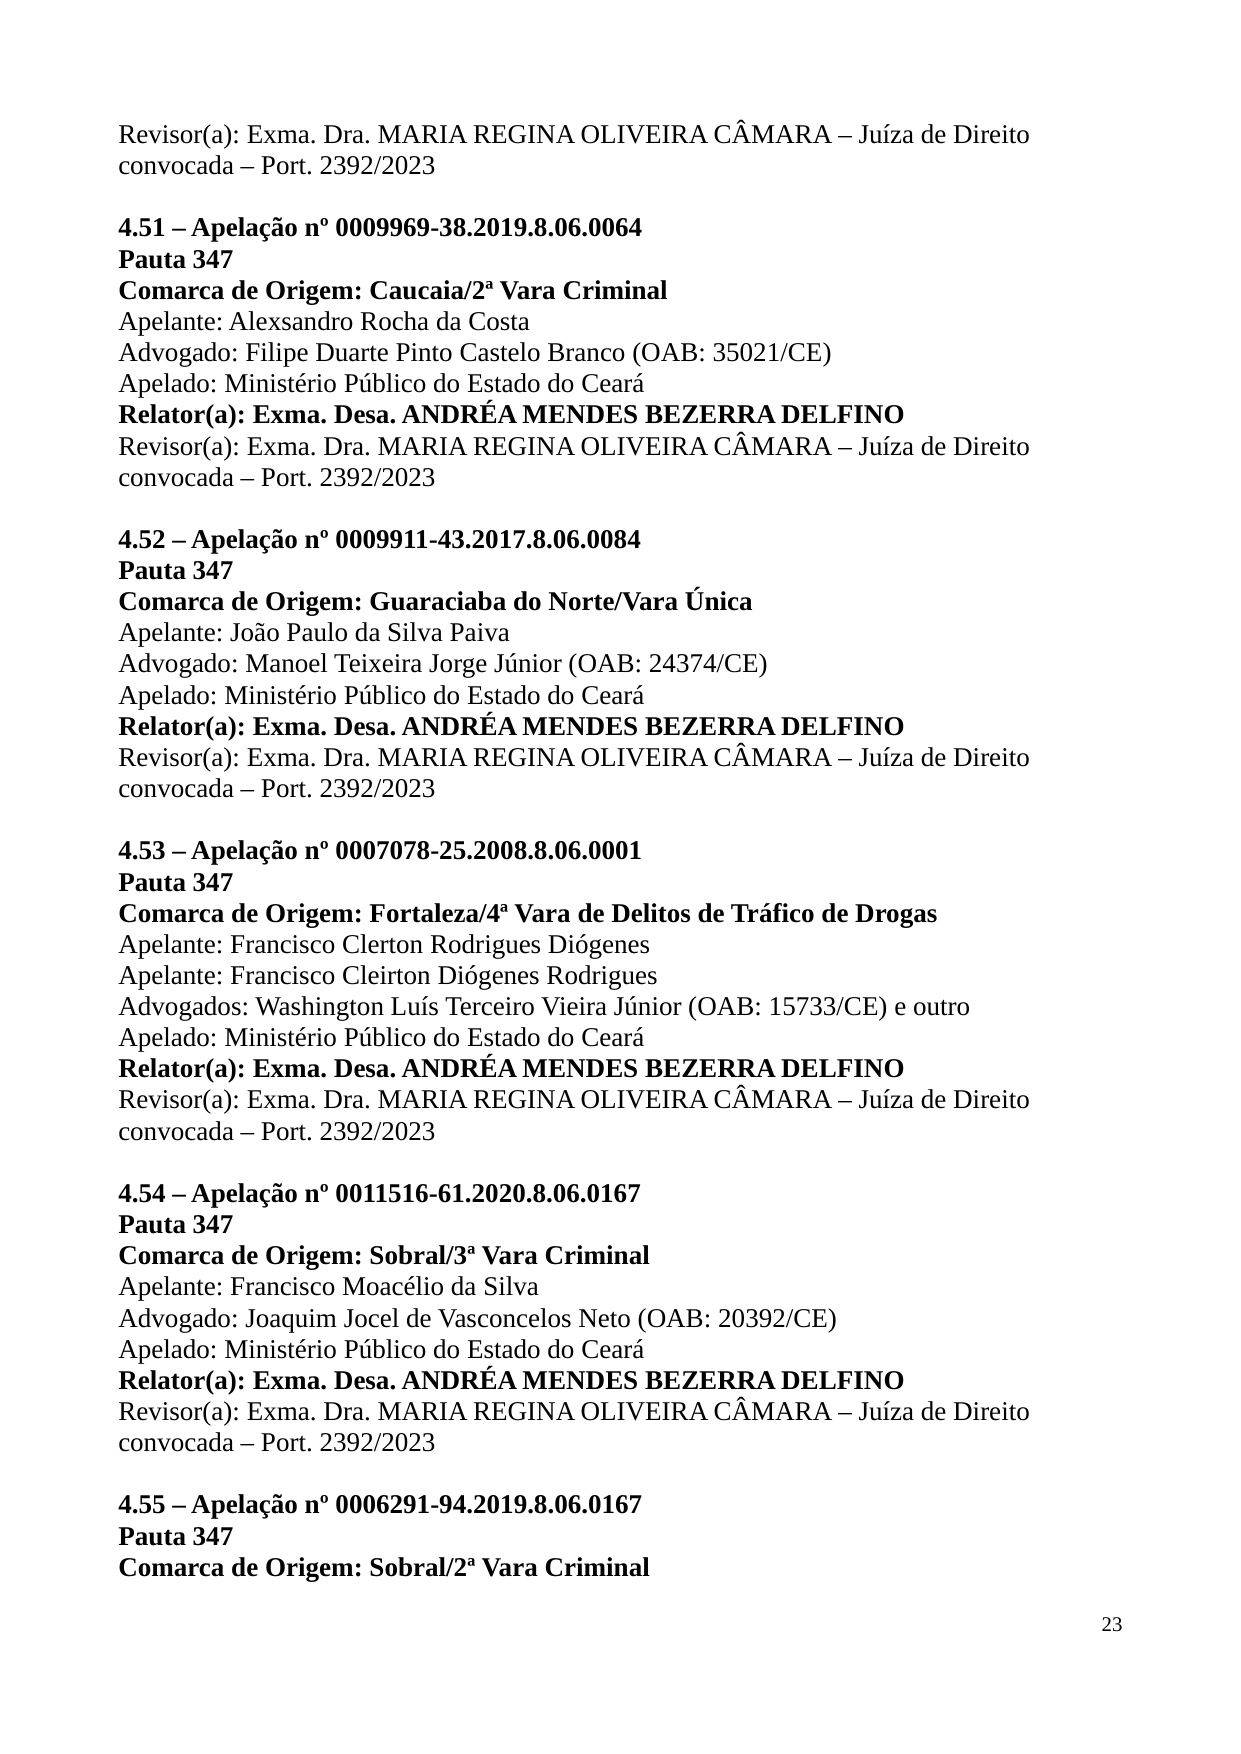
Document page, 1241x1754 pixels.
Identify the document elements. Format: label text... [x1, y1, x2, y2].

text 4.51 – Apelação nº 0009969-38.2019.8.06.0064 [118, 212, 1122, 243]
text Comarca de Origem: Caucaia/2ª Vara Criminal [118, 274, 1122, 305]
text Revisor(a): Exma. Dra. MARIA REGINA OLIVEIRA CÂMARA – Juíza de Direito convocada – Port. 2392/2023 [118, 118, 1122, 180]
text Relator(a): Exma. Desa. ANDRÉA MENDES BEZERRA DELFINO [118, 398, 1122, 429]
text Revisor(a): Exma. Dra. MARIA REGINA OLIVEIRA CÂMARA – Juíza de Direito convocada – Port. 2392/2023 [118, 1395, 1122, 1457]
text Relator(a): Exma. Desa. ANDRÉA MENDES BEZERRA DELFINO [118, 1052, 1122, 1084]
text Apelante: João Paulo da Silva Paiva [118, 616, 1122, 648]
text Advogados: Washington Luís Terceiro Vieira Júnior (OAB: 15733/CE) e outro [118, 990, 1122, 1021]
text 4.53 – Apelação nº 0007078-25.2008.8.06.0001 [118, 834, 1122, 866]
text Comarca de Origem: Sobral/2ª Vara Criminal [118, 1551, 1122, 1582]
text Pauta 347 [118, 866, 1122, 897]
text Comarca de Origem: Fortaleza/4ª Vara de Delitos de Tráfico de Drogas [118, 897, 1122, 928]
text Comarca de Origem: Guaraciaba do Norte/Vara Única [118, 585, 1122, 616]
text Relator(a): Exma. Desa. ANDRÉA MENDES BEZERRA DELFINO [118, 710, 1122, 741]
text Apelado: Ministério Público do Estado do Ceará [118, 367, 1122, 398]
text Apelante: Francisco Cleirton Diógenes Rodrigues [118, 959, 1122, 990]
text Apelado: Ministério Público do Estado do Ceará [118, 679, 1122, 710]
text Revisor(a): Exma. Dra. MARIA REGINA OLIVEIRA CÂMARA – Juíza de Direito convocada – Port. 2392/2023 [118, 429, 1122, 492]
text Pauta 347 [118, 554, 1122, 585]
text Apelado: Ministério Público do Estado do Ceará [118, 1021, 1122, 1052]
text Comarca de Origem: Sobral/3ª Vara Criminal [118, 1239, 1122, 1271]
text Revisor(a): Exma. Dra. MARIA REGINA OLIVEIRA CÂMARA – Juíza de Direito convocada – Port. 2392/2023 [118, 741, 1122, 803]
text Apelante: Francisco Clerton Rodrigues Diógenes [118, 928, 1122, 959]
text Apelado: Ministério Público do Estado do Ceará [118, 1333, 1122, 1364]
text Pauta 347 [118, 243, 1122, 274]
text Advogado: Manoel Teixeira Jorge Júnior (OAB: 24374/CE) [118, 648, 1122, 679]
text Apelante: Alexsandro Rocha da Costa [118, 305, 1122, 336]
text 4.55 – Apelação nº 0006291-94.2019.8.06.0167 [118, 1488, 1122, 1520]
text Revisor(a): Exma. Dra. MARIA REGINA OLIVEIRA CÂMARA – Juíza de Direito convocada – Port. 2392/2023 [118, 1084, 1122, 1146]
text 4.54 – Apelação nº 0011516-61.2020.8.06.0167 [118, 1177, 1122, 1208]
text Pauta 347 [118, 1520, 1122, 1551]
text Relator(a): Exma. Desa. ANDRÉA MENDES BEZERRA DELFINO [118, 1364, 1122, 1395]
text Advogado: Filipe Duarte Pinto Castelo Branco (OAB: 35021/CE) [118, 336, 1122, 367]
text Pauta 347 [118, 1208, 1122, 1239]
text 4.52 – Apelação nº 0009911-43.2017.8.06.0084 [118, 523, 1122, 554]
text Apelante: Francisco Moacélio da Silva [118, 1271, 1122, 1302]
text Advogado: Joaquim Jocel de Vasconcelos Neto (OAB: 20392/CE) [118, 1302, 1122, 1333]
